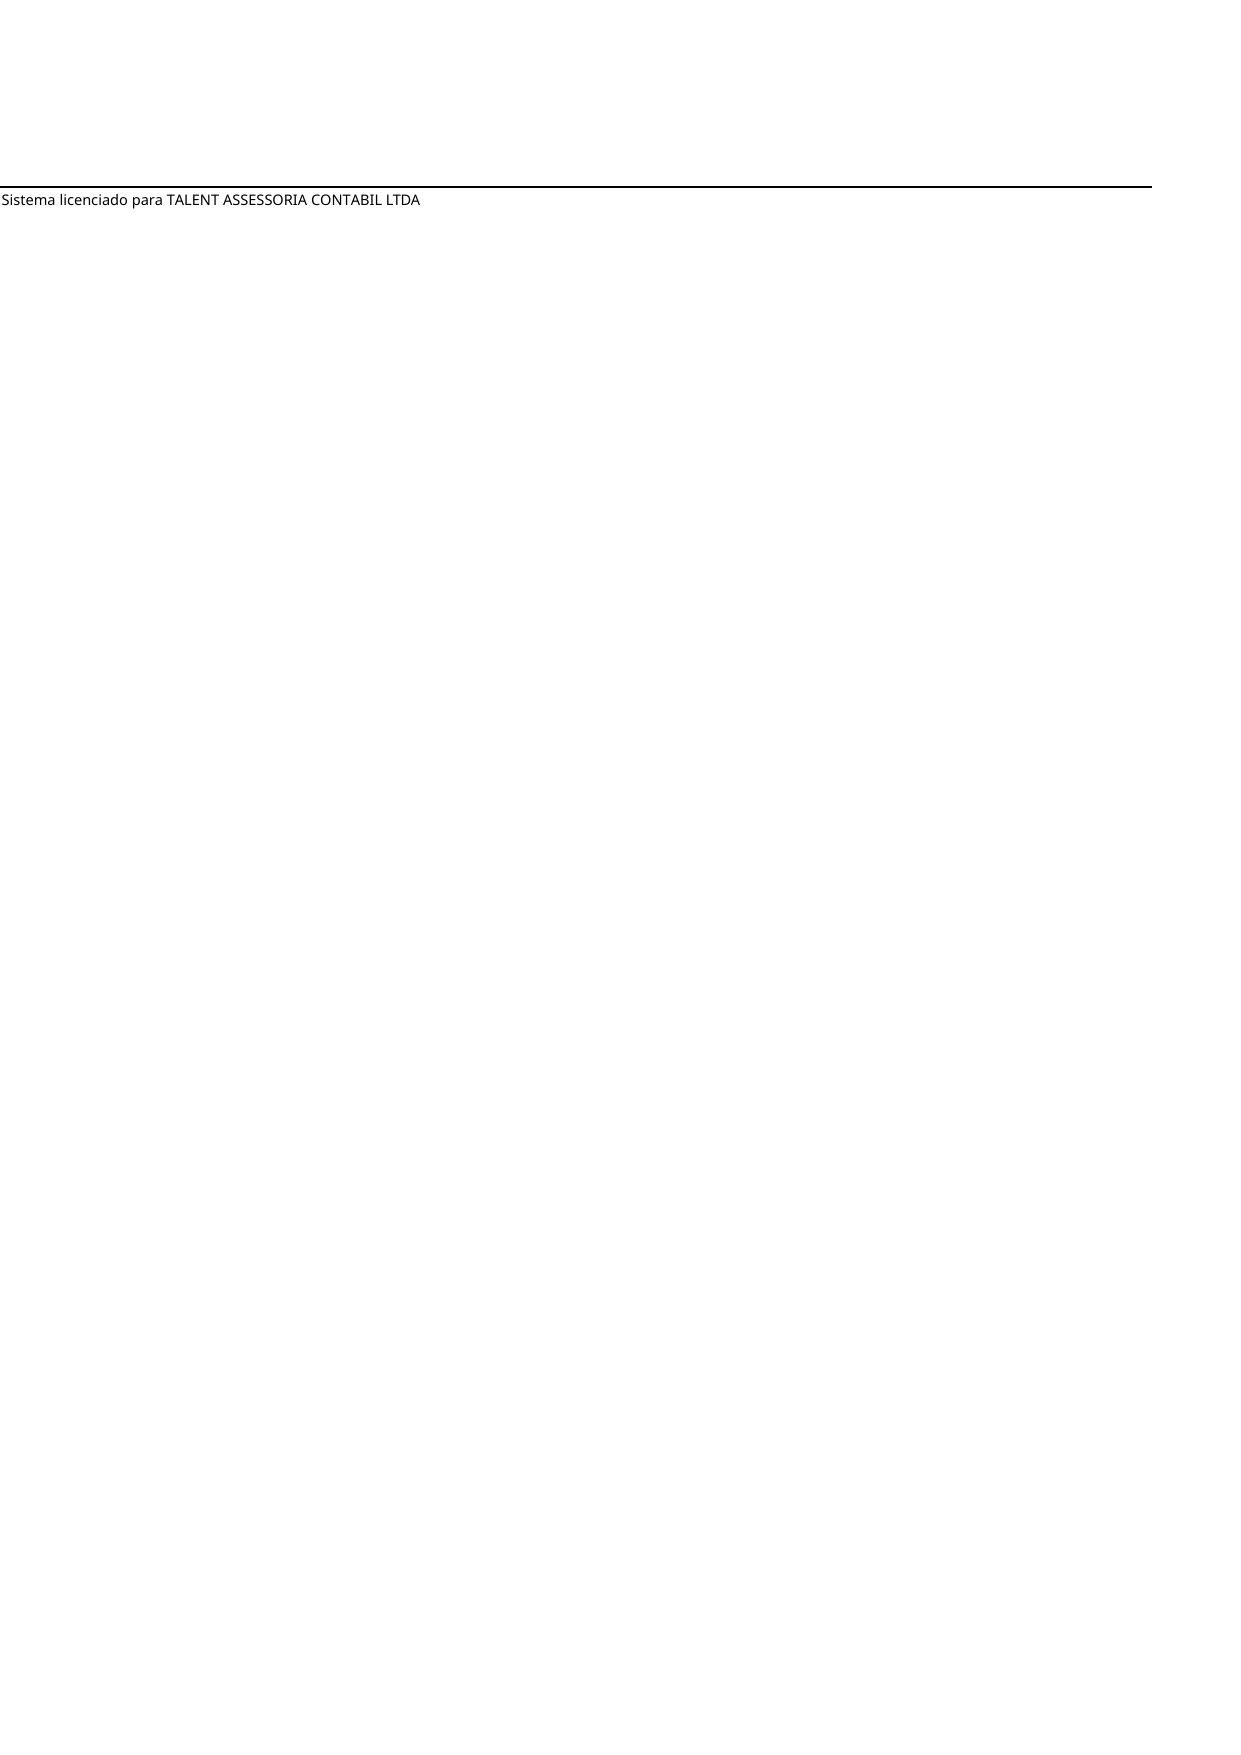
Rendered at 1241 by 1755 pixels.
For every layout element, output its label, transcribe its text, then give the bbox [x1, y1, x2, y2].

text Sistema licenciado para TALENT ASSESSORIA CONTABIL LTDA [1, 190, 1163, 210]
